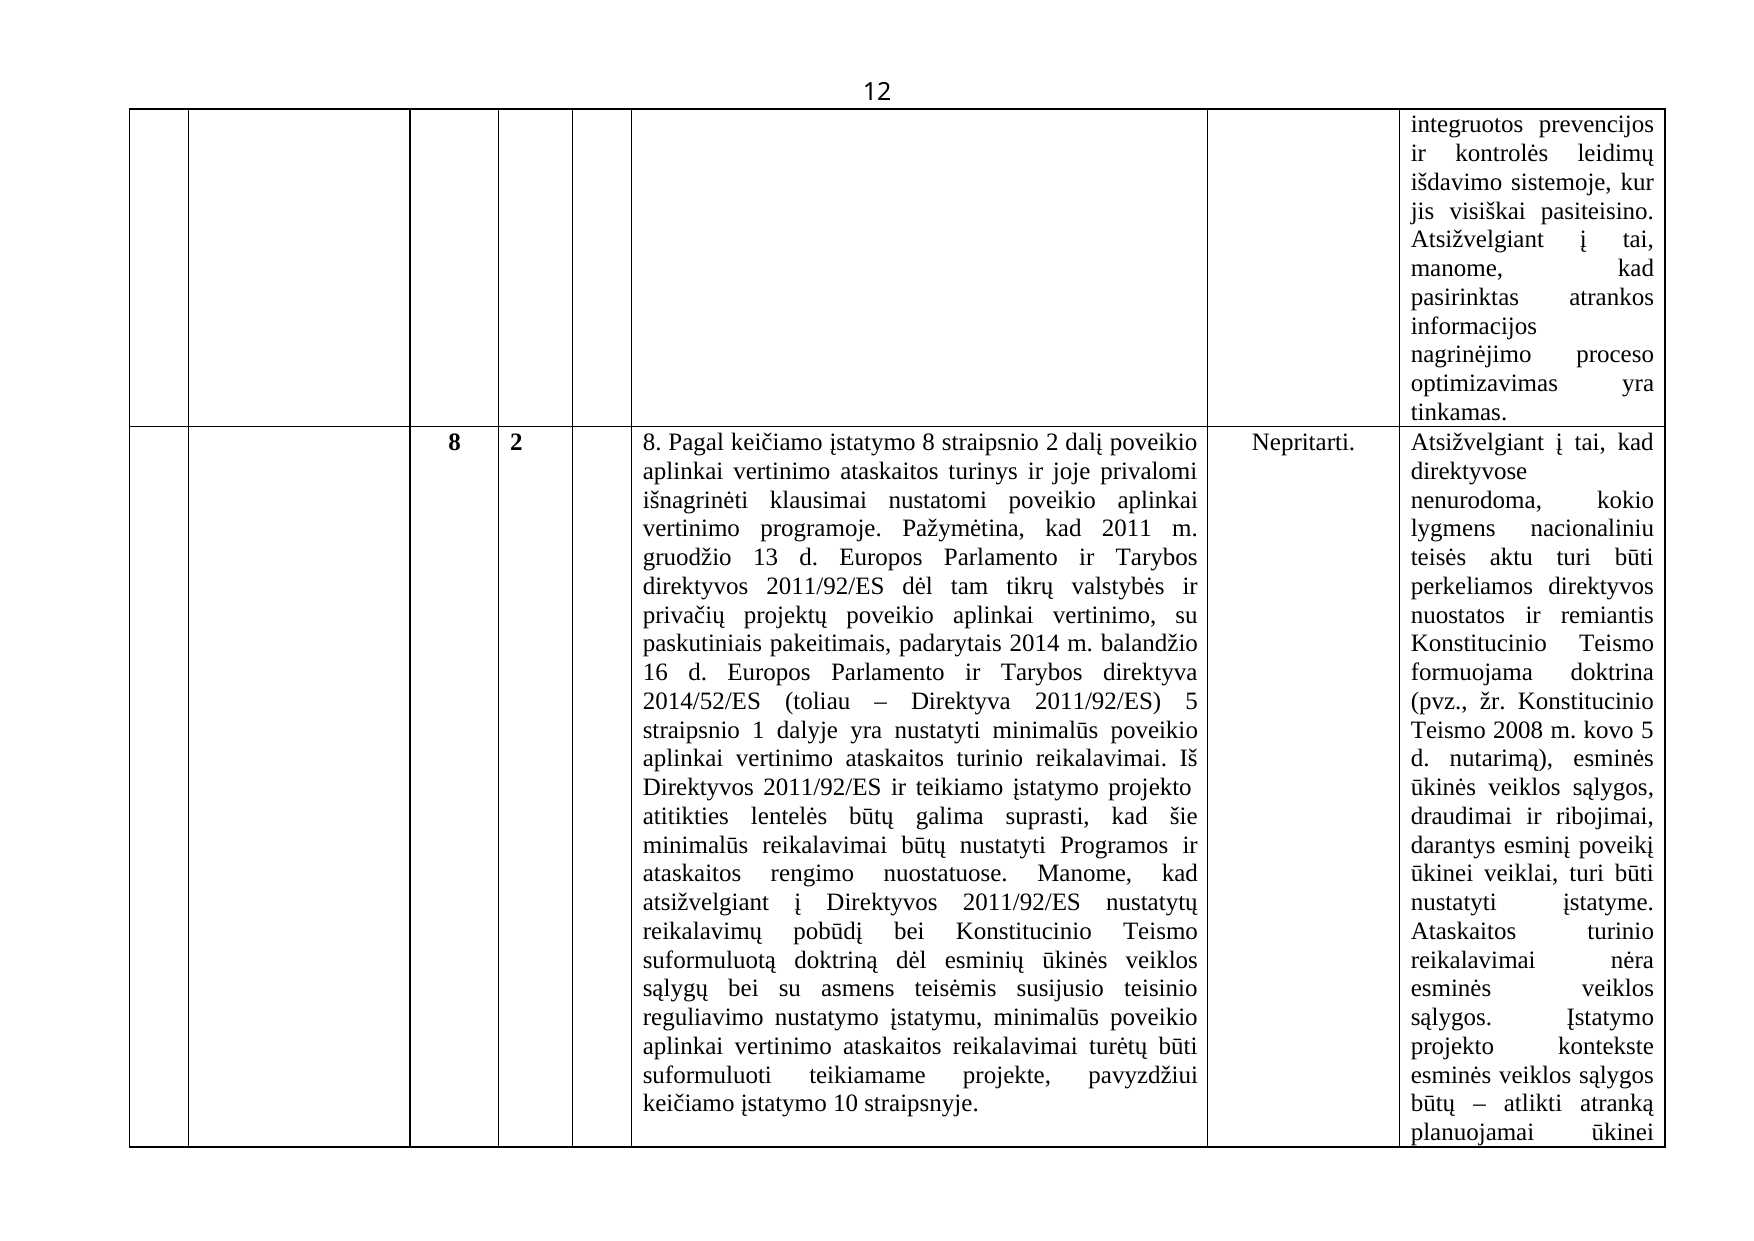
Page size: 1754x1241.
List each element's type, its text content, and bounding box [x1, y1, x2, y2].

table_cell [411, 110, 498, 426]
table_cell 2 [499, 427, 572, 1146]
table_cell integruotos prevencijos ir kontrolės leidimų išdavimo sistemoje, kur jis visiškai pasiteisino. Atsižvelgiant į tai, manome, kad pasirinktas atrankos informacijos nagrinėjimo proceso optimizavimas yra tinkamas. [1400, 110, 1664, 426]
table_cell [573, 110, 631, 426]
table_cell Nepritarti. [1208, 427, 1399, 1146]
table_cell 8. Pagal keičiamo įstatymo 8 straipsnio 2 dalį poveikio aplinkai vertinimo ataskaitos turinys ir joje privalomi išnagrinėti klausimai nustatomi poveikio aplinkai vertinimo programoje. Pažymėtina, kad 2011 m. gruodžio 13 d. Europos Parlamento ir Tarybos direktyvos 2011/92/ES dėl tam tikrų valstybės ir privačių projektų poveikio aplinkai vertinimo, su paskutiniais pakeitimais, padarytais 2014 m. balandžio 16 d. Europos Parlamento ir Tarybos direktyva 2014/52/ES (toliau – Direktyva 2011/92/ES) 5 straipsnio 1 dalyje yra nustatyti minimalūs poveikio aplinkai vertinimo ataskaitos turinio reikalavimai. Iš Direktyvos 2011/92/ES ir teikiamo įstatymo projekto atitikties lentelės būtų galima suprasti, kad šie minimalūs reikalavimai būtų nustatyti Programos ir ataskaitos rengimo nuostatuose. Manome, kad atsižvelgiant į Direktyvos 2011/92/ES nustatytų reikalavimų pobūdį bei Konstitucinio Teismo suformuluotą doktriną dėl esminių ūkinės veiklos sąlygų bei su asmens teisėmis susijusio teisinio reguliavimo nustatymo įstatymu, minimalūs poveikio aplinkai vertinimo ataskaitos reikalavimai turėtų būti suformuluoti teikiamame projekte, pavyzdžiui keičiamo įstatymo 10 straipsnyje. [632, 427, 1207, 1146]
table_cell [189, 110, 409, 426]
table_cell [189, 427, 409, 1146]
table_cell Atsižvelgiant į tai, kad direktyvose nenurodoma, kokio lygmens nacionaliniu teisės aktu turi būti perkeliamos direktyvos nuostatos ir remiantis Konstitucinio Teismo formuojama doktrina (pvz., žr. Konstitucinio Teismo 2008 m. kovo 5 d. nutarimą), esminės ūkinės veiklos sąlygos, draudimai ir ribojimai, darantys esminį poveikį ūkinei veiklai, turi būti nustatyti įstatyme. Ataskaitos turinio reikalavimai nėra esminės veiklos sąlygos. Įstatymo projekto kontekste esminės veiklos sąlygos būtų – atlikti atranką planuojamai ūkinei [1400, 427, 1664, 1146]
table_cell [499, 110, 572, 426]
table_cell [573, 427, 631, 1146]
table_cell [1208, 110, 1399, 426]
table_cell [130, 110, 188, 426]
table_cell 8 [411, 427, 498, 1146]
table_cell [632, 110, 1207, 426]
table_cell [130, 427, 188, 1146]
